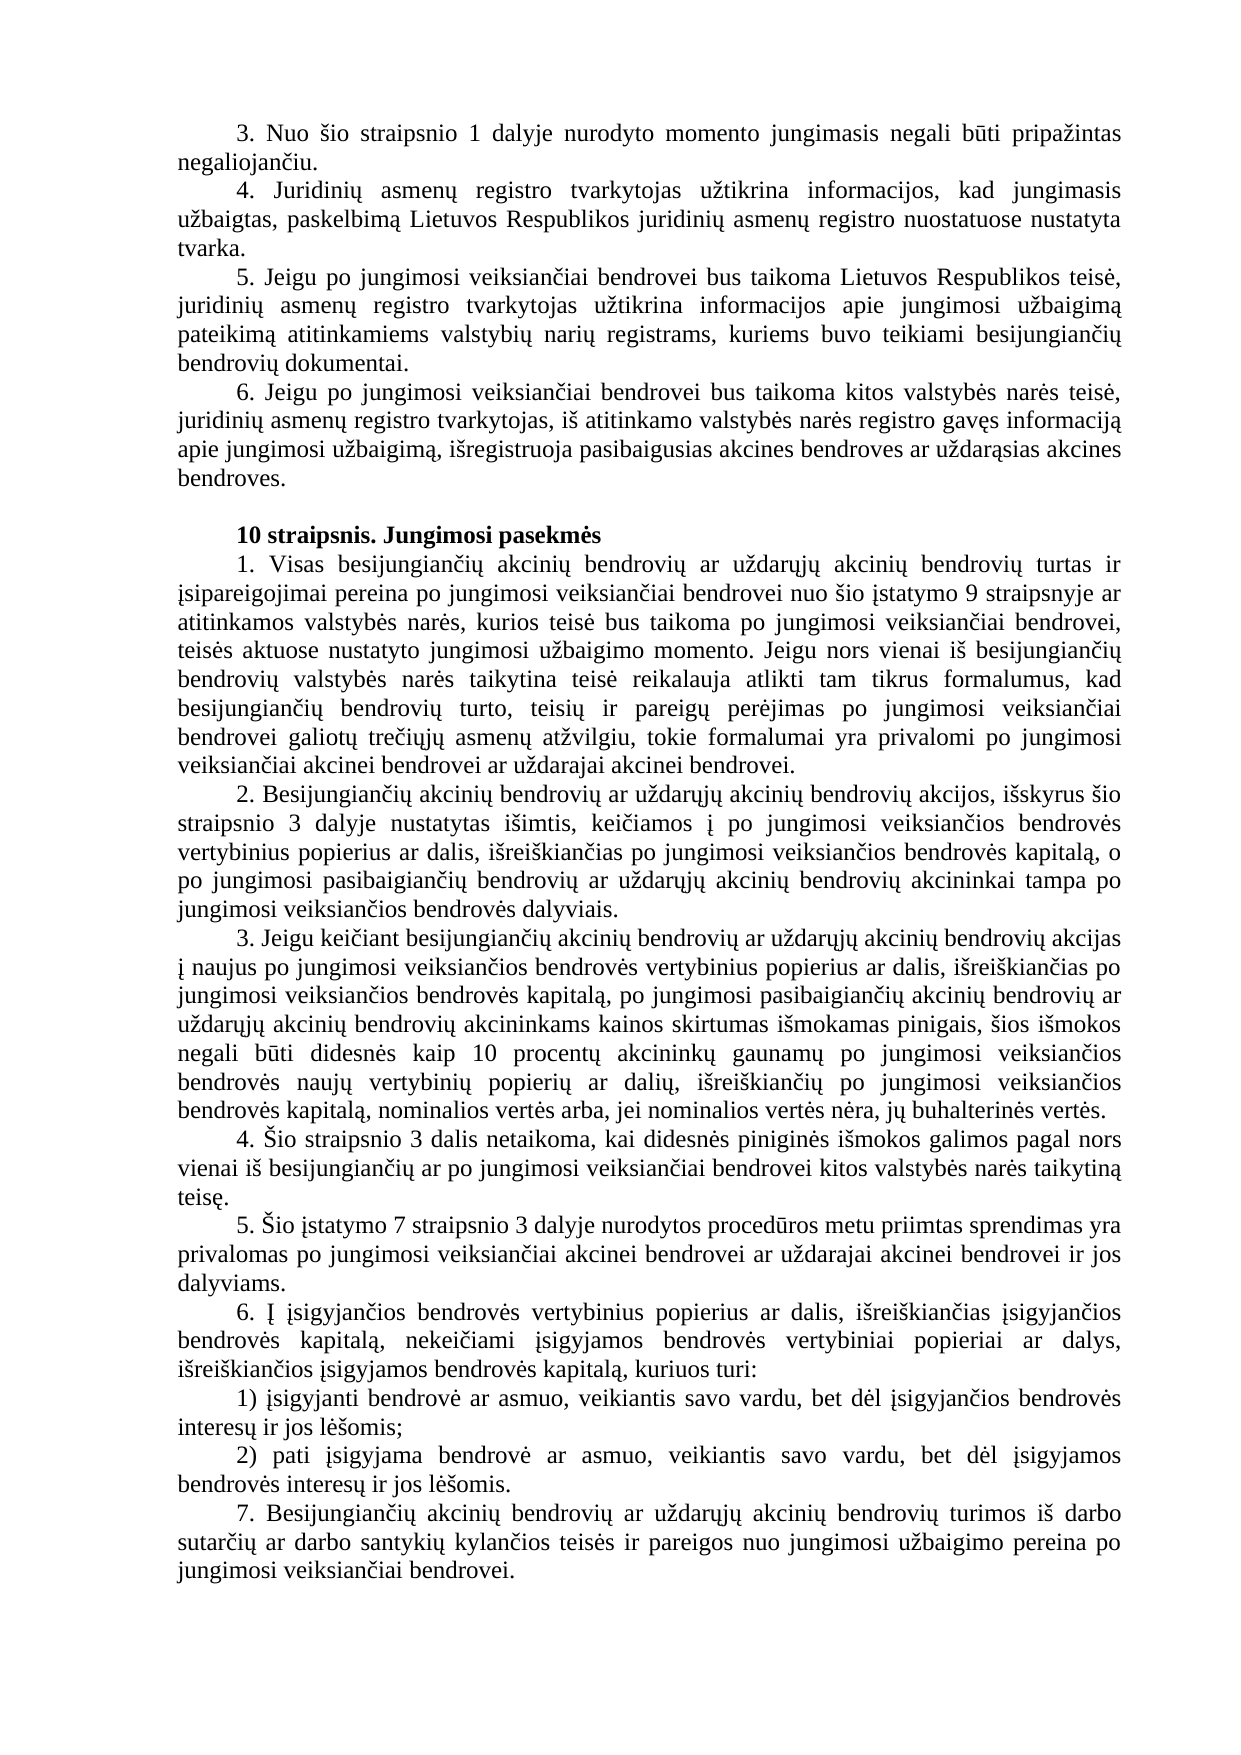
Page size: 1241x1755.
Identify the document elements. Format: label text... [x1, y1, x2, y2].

text 6. Jeigu po jungimosi veiksiančiai bendrovei bus taikoma kitos valstybės narės teisė, juridinių asmenų registro tvarkytojas, iš atitinkamo valstybės narės registro gavęs informaciją apie jungimosi užbaigimą, išregistruoja pasibaigusias akcines bendroves ar uždarąsias akcines bendroves. [177, 377, 1122, 492]
text 3. Nuo šio straipsnio 1 dalyje nurodyto momento jungimasis negali būti pripažintas negaliojančiu. [177, 118, 1122, 176]
text 7. Besijungiančių akcinių bendrovių ar uždarųjų akcinių bendrovių turimos iš darbo sutarčių ar darbo santykių kylančios teisės ir pareigos nuo jungimosi užbaigimo pereina po jungimosi veiksiančiai bendrovei. [177, 1498, 1122, 1584]
text 4. Juridinių asmenų registro tvarkytojas užtikrina informacijos, kad jungimasis užbaigtas, paskelbimą Lietuvos Respublikos juridinių asmenų registro nuostatuose nustatyta tvarka. [177, 176, 1122, 262]
text 1. Visas besijungiančių akcinių bendrovių ar uždarųjų akcinių bendrovių turtas ir įsipareigojimai pereina po jungimosi veiksiančiai bendrovei nuo šio įstatymo 9 straipsnyje ar atitinkamos valstybės narės, kurios teisė bus taikoma po jungimosi veiksiančiai bendrovei, teisės aktuose nustatyto jungimosi užbaigimo momento. Jeigu nors vienai iš besijungiančių bendrovių valstybės narės taikytina teisė reikalauja atlikti tam tikrus formalumus, kad besijungiančių bendrovių turto, teisių ir pareigų perėjimas po jungimosi veiksiančiai bendrovei galiotų trečiųjų asmenų atžvilgiu, tokie formalumai yra privalomi po jungimosi veiksiančiai akcinei bendrovei ar uždarajai akcinei bendrovei. [177, 549, 1122, 779]
text 4. Šio straipsnio 3 dalis netaikoma, kai didesnės piniginės išmokos galimos pagal nors vienai iš besijungiančių ar po jungimosi veiksiančiai bendrovei kitos valstybės narės taikytiną teisę. [177, 1124, 1122, 1211]
text 5. Jeigu po jungimosi veiksiančiai bendrovei bus taikoma Lietuvos Respublikos teisė, juridinių asmenų registro tvarkytojas užtikrina informacijos apie jungimosi užbaigimą pateikimą atitinkamiems valstybių narių registrams, kuriems buvo teikiami besijungiančių bendrovių dokumentai. [177, 262, 1122, 377]
text 2. Besijungiančių akcinių bendrovių ar uždarųjų akcinių bendrovių akcijos, išskyrus šio straipsnio 3 dalyje nustatytas išimtis, keičiamos į po jungimosi veiksiančios bendrovės vertybinius popierius ar dalis, išreiškiančias po jungimosi veiksiančios bendrovės kapitalą, o po jungimosi pasibaigiančių bendrovių ar uždarųjų akcinių bendrovių akcininkai tampa po jungimosi veiksiančios bendrovės dalyviais. [177, 779, 1122, 923]
text 3. Jeigu keičiant besijungiančių akcinių bendrovių ar uždarųjų akcinių bendrovių akcijas į naujus po jungimosi veiksiančios bendrovės vertybinius popierius ar dalis, išreiškiančias po jungimosi veiksiančios bendrovės kapitalą, po jungimosi pasibaigiančių akcinių bendrovių ar uždarųjų akcinių bendrovių akcininkams kainos skirtumas išmokamas pinigais, šios išmokos negali būti didesnės kaip 10 procentų akcininkų gaunamų po jungimosi veiksiančios bendrovės naujų vertybinių popierių ar dalių, išreiškiančių po jungimosi veiksiančios bendrovės kapitalą, nominalios vertės arba, jei nominalios vertės nėra, jų buhalterinės vertės. [177, 923, 1122, 1124]
text 2) pati įsigyjama bendrovė ar asmuo, veikiantis savo vardu, bet dėl įsigyjamos bendrovės interesų ir jos lėšomis. [177, 1441, 1122, 1498]
text 5. Šio įstatymo 7 straipsnio 3 dalyje nurodytos procedūros metu priimtas sprendimas yra privalomas po jungimosi veiksiančiai akcinei bendrovei ar uždarajai akcinei bendrovei ir jos dalyviams. [177, 1211, 1122, 1297]
text 6. Į įsigyjančios bendrovės vertybinius popierius ar dalis, išreiškiančias įsigyjančios bendrovės kapitalą, nekeičiami įsigyjamos bendrovės vertybiniai popieriai ar dalys, išreiškiančios įsigyjamos bendrovės kapitalą, kuriuos turi: [177, 1297, 1122, 1383]
text 10 straipsnis. Jungimosi pasekmės [177, 521, 1122, 549]
text 1) įsigyjanti bendrovė ar asmuo, veikiantis savo vardu, bet dėl įsigyjančios bendrovės interesų ir jos lėšomis; [177, 1383, 1122, 1441]
